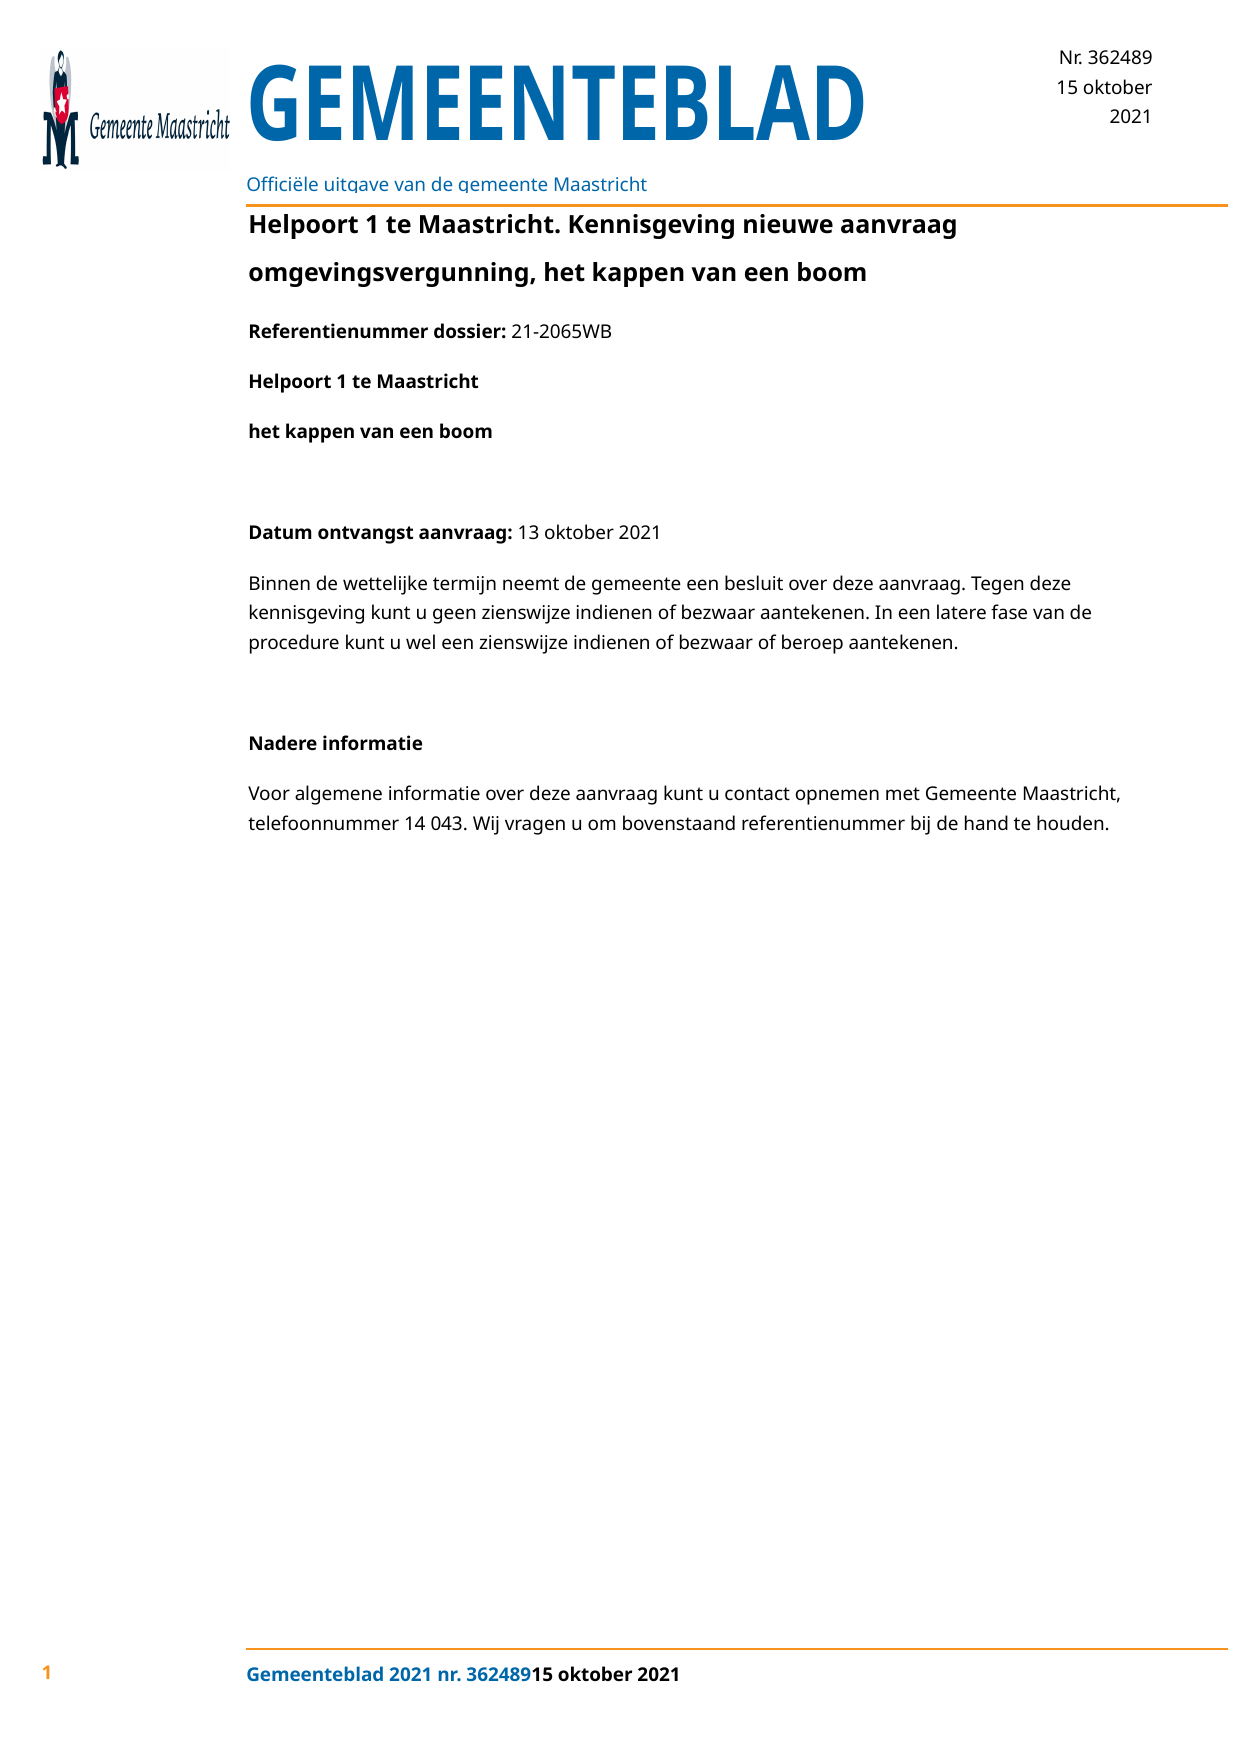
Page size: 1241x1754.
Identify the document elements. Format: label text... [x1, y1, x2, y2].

picture [41, 47, 231, 172]
text Datum ontvangst aanvraag: 13 oktober 2021 [248, 519, 1152, 545]
text Voor algemene informatie over deze aanvraag kunt u contact opnemen met Gemeente Maastricht, telefoonnummer 14 043. Wij vragen u om bovenstaand referentienummer bij de hand te houden. [248, 780, 1152, 836]
text Helpoort 1 te Maastricht. Kennisgeving nieuwe aanvraag omgevingsvergunning, het kappen van een boom [248, 207, 1152, 288]
text het kappen van een boom [248, 419, 1152, 444]
text Helpoort 1 te Maastricht [248, 368, 1152, 394]
text Binnen de wettelijke termijn neemt de gemeente een besluit over deze aanvraag. Tegen deze kennisgeving kunt u geen zienswijze indienen of bezwaar aantekenen. In een latere fase van de procedure kunt u wel een zienswijze indienen of bezwaar of beroep aantekenen. [248, 570, 1152, 655]
text Nadere informatie [248, 730, 1152, 756]
text Referentienummer dossier: 21-2065WB [248, 318, 1152, 344]
